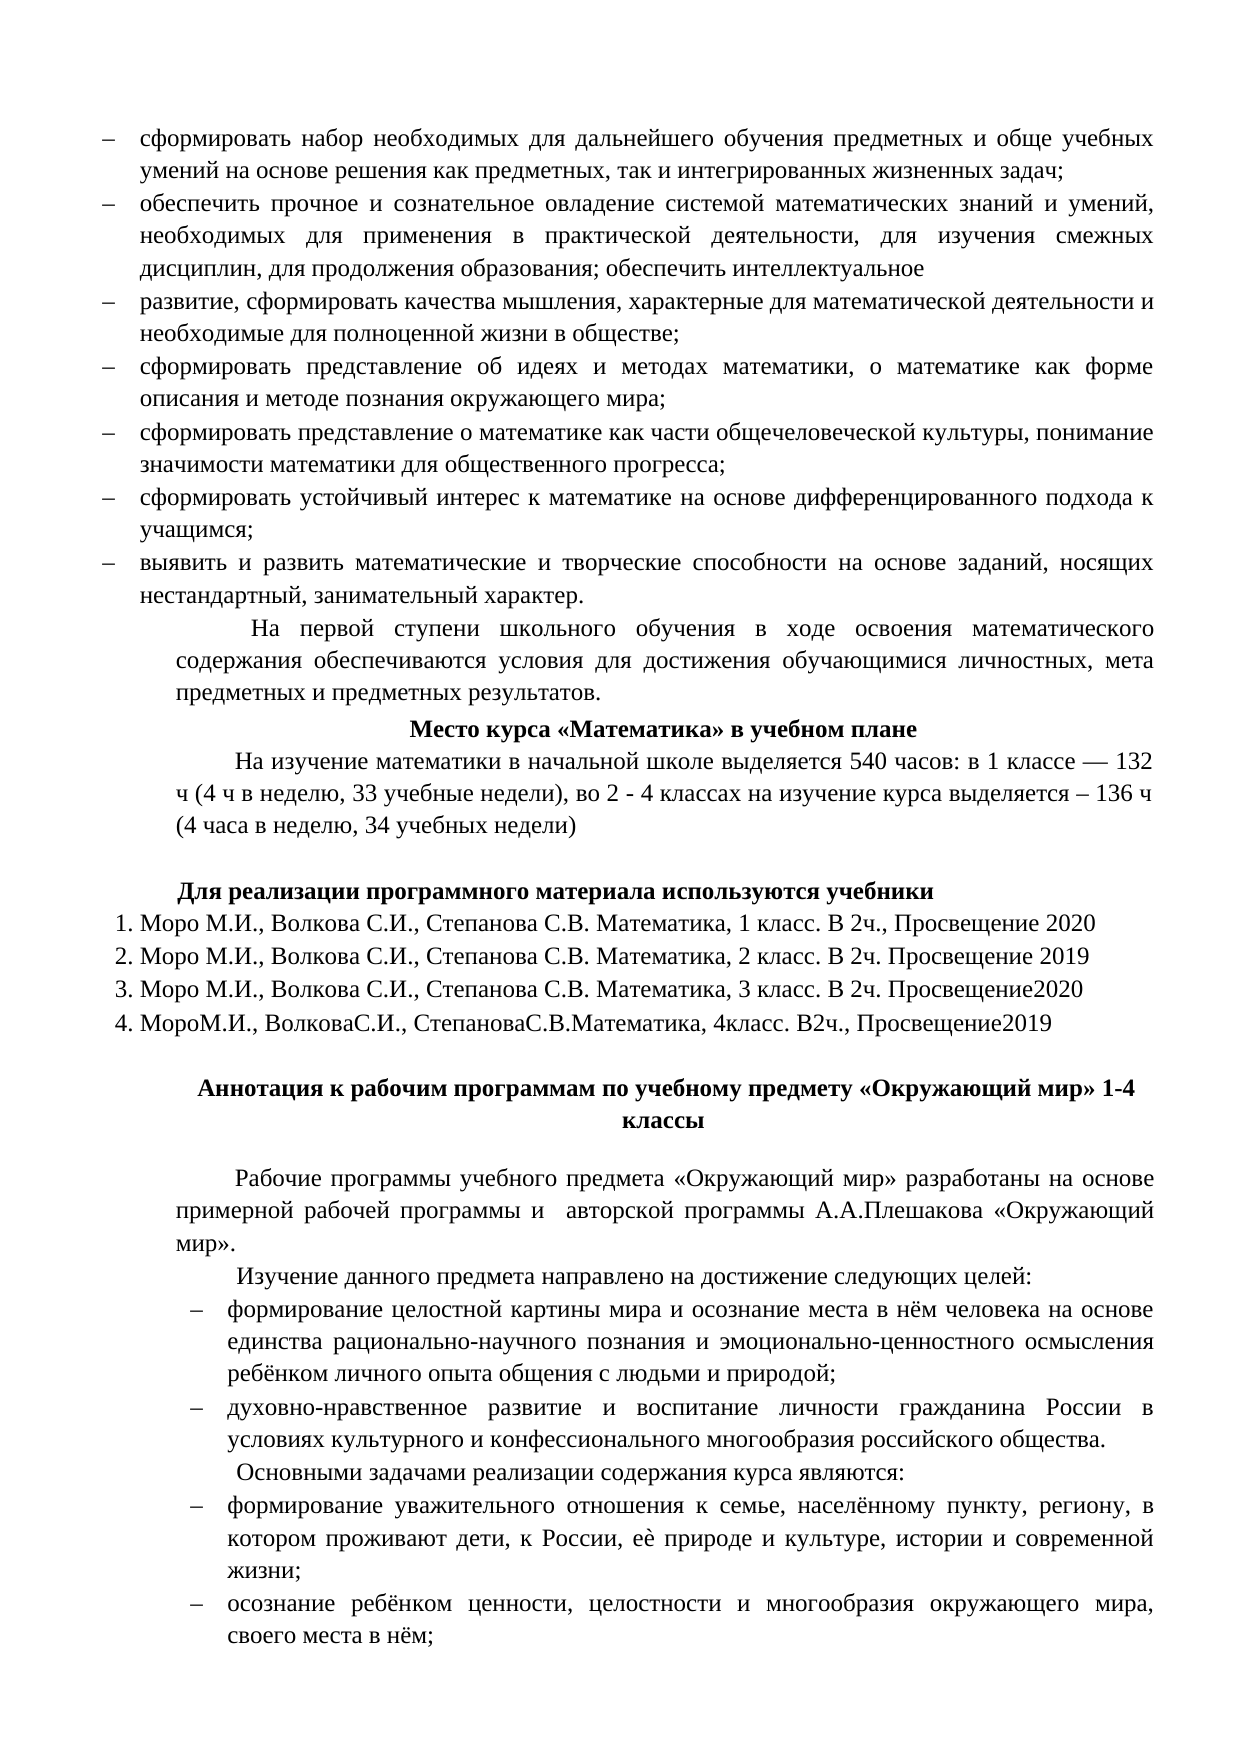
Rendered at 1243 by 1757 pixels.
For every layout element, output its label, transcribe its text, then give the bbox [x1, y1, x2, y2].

list сформировать набор необходимых для дальнейшего обучения предметных и обще учебных умений на основе решения как предметных, так и интегрированных жизненных задач; [102, 123, 1155, 184]
list МороМ.И., ВолковаС.И., СтепановаС.В.Математика, 4класс. В2ч., Просвещение2019 [114, 1008, 1155, 1037]
list сформировать представление об идеях и методах математики, о математике как форме описания и методе познания окружающего мира; [102, 351, 1155, 412]
text Для реализации программного материала используются учебники [177, 876, 1155, 904]
list Моро М.И., Волкова С.И., Степанова С.В. Математика, 1 класс. В 2ч., Просвещение 2020 [114, 908, 1155, 937]
list формирование уважительного отношения к семье, населённому пункту, региону, в котором проживают дети, к России, еѐ природе и культуре, истории и современной жизни; [190, 1490, 1155, 1583]
list духовно-нравственное развитие и воспитание личности гражданина России в условиях культурного и конфессионального многообразия российского общества. [190, 1392, 1155, 1453]
subtitle Аннотация к рабочим программам по учебному предмету «Окружающий мир» 1-4 классы [178, 1073, 1154, 1134]
text На изучение математики в начальной школе выделяется 540 часов: в 1 классе — 132 ч (4 ч в неделю, 33 учебные недели), во 2 - 4 классах на изучение курса выделяется – 136 ч (4 часа в неделю, 34 учебных недели) [176, 746, 1155, 839]
list осознание ребёнком ценности, целостности и многообразия окружающего мира, своего места в нём; [190, 1588, 1155, 1649]
list сформировать представление о математике как части общечеловеческой культуры, понимание значимости математики для общественного прогресса; [102, 417, 1155, 478]
list Моро М.И., Волкова С.И., Степанова С.В. Математика, 3 класс. В 2ч. Просвещение2020 [114, 974, 1155, 1003]
list выявить и развить математические и творческие способности на основе заданий, носящих нестандартный, занимательный характер. [102, 547, 1155, 608]
list развитие, сформировать качества мышления, характерные для математической деятельности и необходимые для полноценной жизни в обществе; [102, 286, 1155, 347]
text На первой ступени школьного обучения в ходе освоения математического содержания обеспечиваются условия для достижения обучающимися личностных, мета предметных и предметных результатов. [176, 613, 1155, 706]
list обеспечить прочное и сознательное овладение системой математических знаний и умений, необходимых для применения в практической деятельности, для изучения смежных дисциплин, для продолжения образования; обеспечить интеллектуальное [102, 188, 1155, 281]
list Моро М.И., Волкова С.И., Степанова С.В. Математика, 2 класс. В 2ч. Просвещение 2019 [114, 941, 1155, 970]
text Изучение данного предмета направлено на достижение следующих целей: [236, 1261, 1155, 1290]
list сформировать устойчивый интерес к математике на основе дифференцированного подхода к учащимся; [102, 482, 1155, 543]
list формирование целостной картины мира и осознание места в нём человека на основе единства рационально-научного познания и эмоционально-ценностного осмысления ребёнком личного опыта общения с людьми и природой; [190, 1294, 1155, 1387]
text Рабочие программы учебного предмета «Окружающий мир» разработаны на основе примерной рабочей программы и авторской программы А.А.Плешакова «Окружающий мир». [176, 1163, 1155, 1256]
subtitle Место курса «Математика» в учебном плане [178, 714, 1154, 742]
text Основными задачами реализации содержания курса являются: [236, 1457, 1155, 1486]
